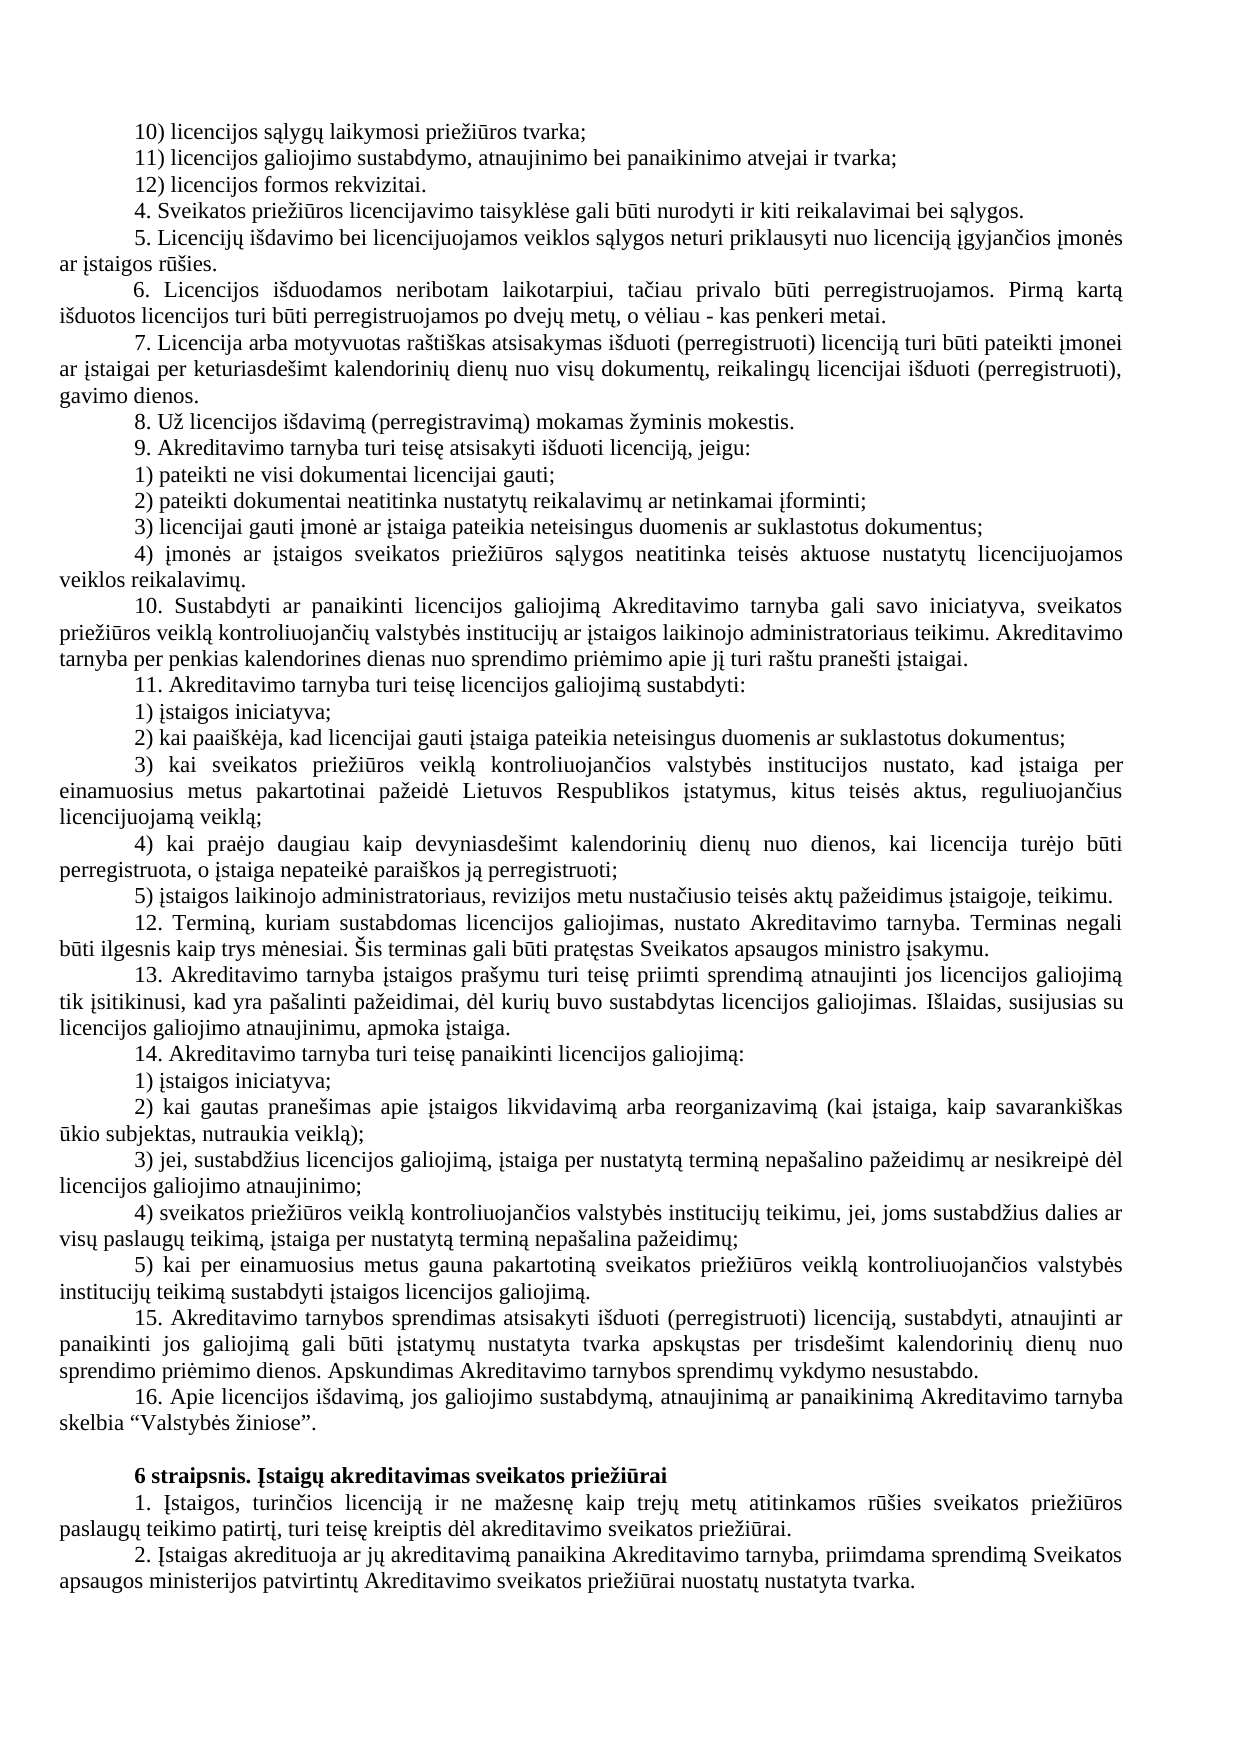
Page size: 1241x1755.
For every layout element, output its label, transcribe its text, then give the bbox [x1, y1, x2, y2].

text 1) pateikti ne visi dokumentai licencijai gauti; [59, 461, 1124, 487]
text 4) kai praėjo daugiau kaip devyniasdešimt kalendorinių dienų nuo dienos, kai licencija turėjo būti perregistruota, o įstaiga nepateikė paraiškos ją perregistruoti; [59, 830, 1124, 882]
text 2. Įstaigas akredituoja ar jų akreditavimą panaikina Akreditavimo tarnyba, priimdama sprendimą Sveikatos apsaugos ministerijos patvirtintų Akreditavimo sveikatos priežiūrai nuostatų nustatyta tvarka. [59, 1541, 1124, 1594]
text 4) sveikatos priežiūros veiklą kontroliuojančios valstybės institucijų teikimu, jei, joms sustabdžius dalies ar visų paslaugų teikimą, įstaiga per nustatytą terminą nepašalina pažeidimų; [59, 1199, 1124, 1251]
text 5) kai per einamuosius metus gauna pakartotiną sveikatos priežiūros veiklą kontroliuojančios valstybės institucijų teikimą sustabdyti įstaigos licencijos galiojimą. [59, 1251, 1124, 1304]
text 5. Licencijų išdavimo bei licencijuojamos veiklos sąlygos neturi priklausyti nuo licenciją įgyjančios įmonės ar įstaigos rūšies. [59, 223, 1124, 276]
text 10. Sustabdyti ar panaikinti licencijos galiojimą Akreditavimo tarnyba gali savo iniciatyva, sveikatos priežiūros veiklą kontroliuojančių valstybės institucijų ar įstaigos laikinojo administratoriaus teikimu. Akreditavimo tarnyba per penkias kalendorines dienas nuo sprendimo priėmimo apie jį turi raštu pranešti įstaigai. [59, 592, 1124, 672]
text 8. Už licencijos išdavimą (perregistravimą) mokamas žyminis mokestis. [59, 408, 1124, 434]
text 4) įmonės ar įstaigos sveikatos priežiūros sąlygos neatitinka teisės aktuose nustatytų licencijuojamos veiklos reikalavimų. [59, 540, 1124, 592]
text 9. Akreditavimo tarnyba turi teisę atsisakyti išduoti licenciją, jeigu: [59, 434, 1124, 461]
text 7. Licencija arba motyvuotas raštiškas atsisakymas išduoti (perregistruoti) licenciją turi būti pateikti įmonei ar įstaigai per keturiasdešimt kalendorinių dienų nuo visų dokumentų, reikalingų licencijai išduoti (perregistruoti), gavimo dienos. [59, 329, 1124, 408]
text 11) licencijos galiojimo sustabdymo, atnaujinimo bei panaikinimo atvejai ir tvarka; [59, 144, 1124, 171]
text 11. Akreditavimo tarnyba turi teisę licencijos galiojimą sustabdyti: [59, 672, 1124, 698]
text 1. Įstaigos, turinčios licenciją ir ne mažesnę kaip trejų metų atitinkamos rūšies sveikatos priežiūros paslaugų teikimo patirtį, turi teisę kreiptis dėl akreditavimo sveikatos priežiūrai. [59, 1488, 1124, 1541]
text 3) licencijai gauti įmonė ar įstaiga pateikia neteisingus duomenis ar suklastotus dokumentus; [59, 513, 1124, 540]
text 14. Akreditavimo tarnyba turi teisę panaikinti licencijos galiojimą: [59, 1041, 1124, 1067]
text 2) pateikti dokumentai neatitinka nustatytų reikalavimų ar netinkamai įforminti; [59, 487, 1124, 513]
text 5) įstaigos laikinojo administratoriaus, revizijos metu nustačiusio teisės aktų pažeidimus įstaigoje, teikimu. [59, 882, 1124, 909]
text 15. Akreditavimo tarnybos sprendimas atsisakyti išduoti (perregistruoti) licenciją, sustabdyti, atnaujinti ar panaikinti jos galiojimą gali būti įstatymų nustatyta tvarka apskųstas per trisdešimt kalendorinių dienų nuo sprendimo priėmimo dienos. Apskundimas Akreditavimo tarnybos sprendimų vykdymo nesustabdo. [59, 1304, 1124, 1383]
text 10) licencijos sąlygų laikymosi priežiūros tvarka; [59, 118, 1124, 144]
text 12) licencijos formos rekvizitai. [59, 171, 1124, 197]
text 1) įstaigos iniciatyva; [59, 698, 1124, 724]
text 3) jei, sustabdžius licencijos galiojimą, įstaiga per nustatytą terminą nepašalino pažeidimų ar nesikreipė dėl licencijos galiojimo atnaujinimo; [59, 1146, 1124, 1199]
text 3) kai sveikatos priežiūros veiklą kontroliuojančios valstybės institucijos nustato, kad įstaiga per einamuosius metus pakartotinai pažeidė Lietuvos Respublikos įstatymus, kitus teisės aktus, reguliuojančius licencijuojamą veiklą; [59, 751, 1124, 830]
text 12. Terminą, kuriam sustabdomas licencijos galiojimas, nustato Akreditavimo tarnyba. Terminas negali būti ilgesnis kaip trys mėnesiai. Šis terminas gali būti pratęstas Sveikatos apsaugos ministro įsakymu. [59, 909, 1124, 961]
text 6 straipsnis. Įstaigų akreditavimas sveikatos priežiūrai [59, 1462, 1124, 1488]
text 6. Licencijos išduodamos neribotam laikotarpiui, tačiau privalo būti perregistruojamos. Pirmą kartą išduotos licencijos turi būti perregistruojamos po dvejų metų, o vėliau - kas penkeri metai. [59, 276, 1124, 329]
text 4. Sveikatos priežiūros licencijavimo taisyklėse gali būti nurodyti ir kiti reikalavimai bei sąlygos. [59, 197, 1124, 223]
text 16. Apie licencijos išdavimą, jos galiojimo sustabdymą, atnaujinimą ar panaikinimą Akreditavimo tarnyba skelbia “Valstybės žiniose”. [59, 1383, 1124, 1436]
text 1) įstaigos iniciatyva; [59, 1067, 1124, 1093]
text 13. Akreditavimo tarnyba įstaigos prašymu turi teisę priimti sprendimą atnaujinti jos licencijos galiojimą tik įsitikinusi, kad yra pašalinti pažeidimai, dėl kurių buvo sustabdytas licencijos galiojimas. Išlaidas, susijusias su licencijos galiojimo atnaujinimu, apmoka įstaiga. [59, 961, 1124, 1041]
text 2) kai paaiškėja, kad licencijai gauti įstaiga pateikia neteisingus duomenis ar suklastotus dokumentus; [59, 724, 1124, 751]
text 2) kai gautas pranešimas apie įstaigos likvidavimą arba reorganizavimą (kai įstaiga, kaip savarankiškas ūkio subjektas, nutraukia veiklą); [59, 1093, 1124, 1146]
